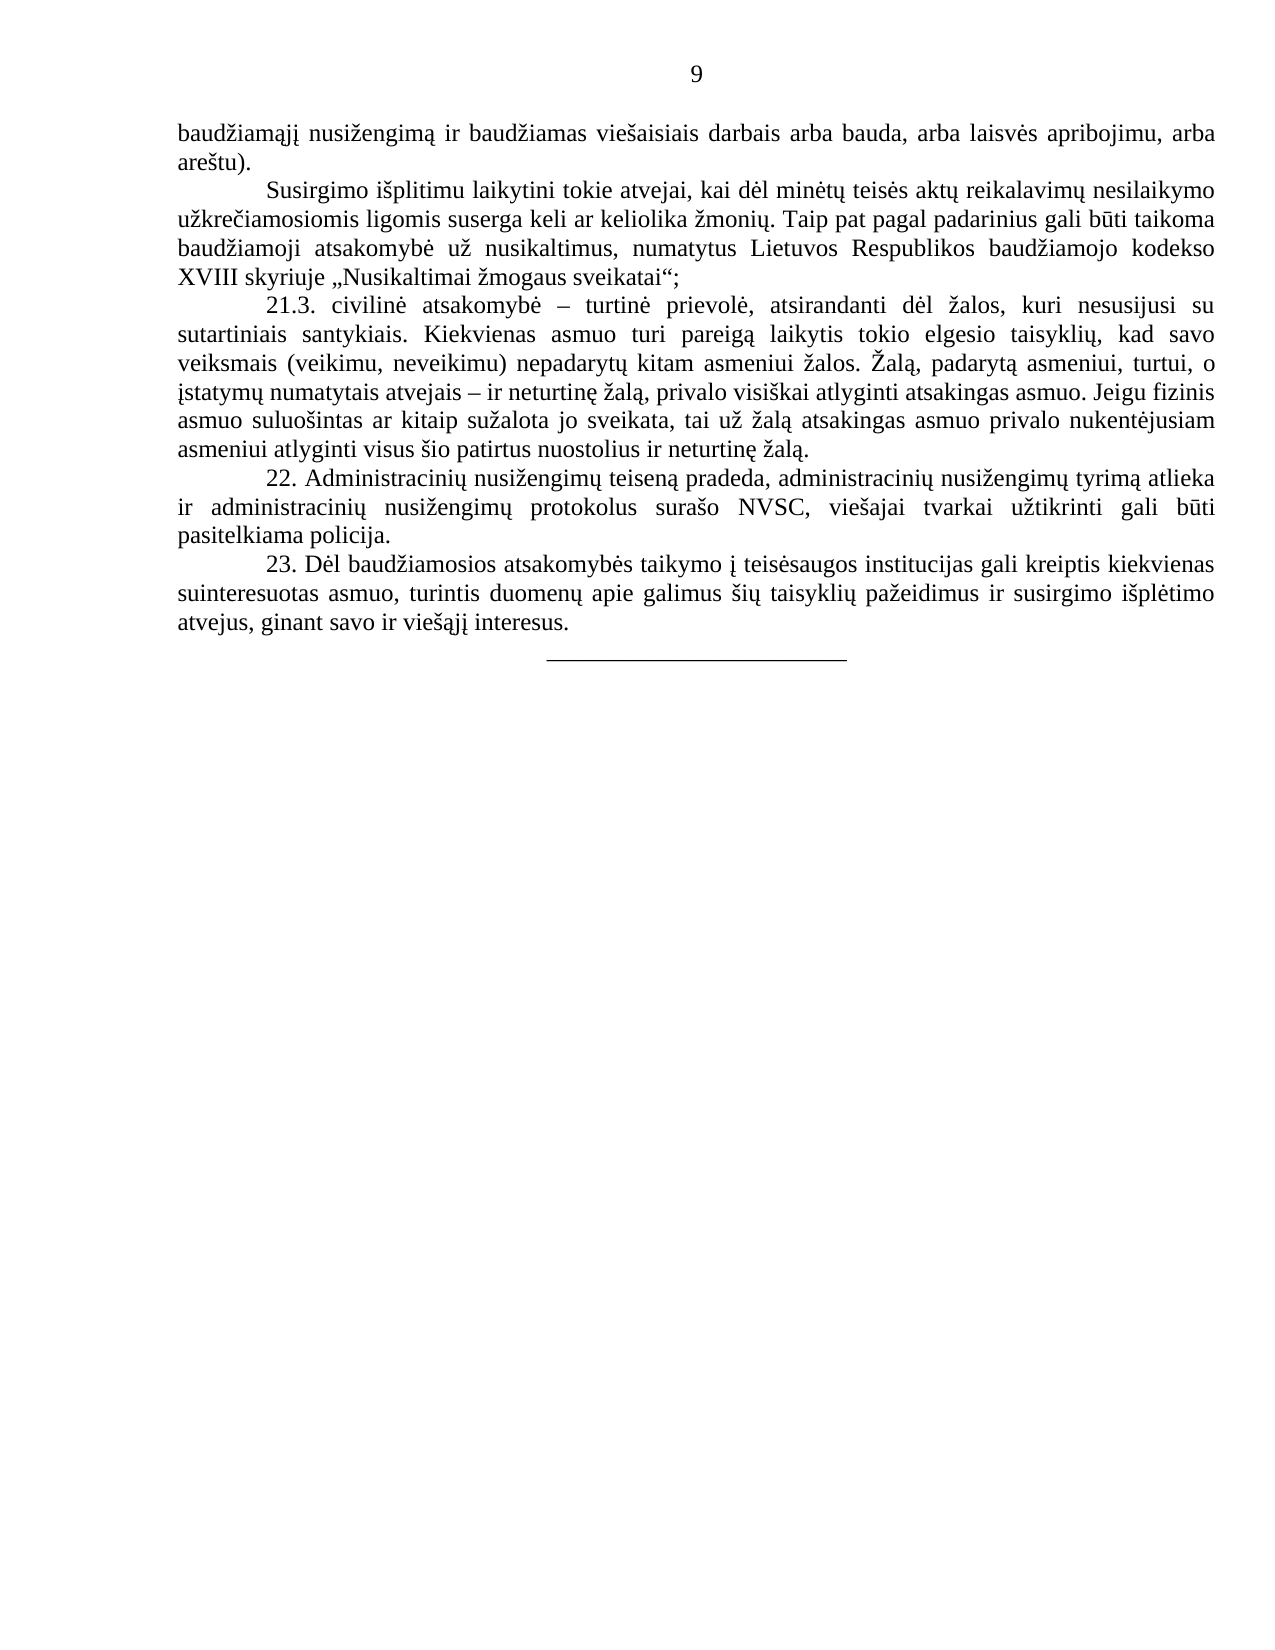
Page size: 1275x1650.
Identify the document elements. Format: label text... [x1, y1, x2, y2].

text ________________________ [177, 636, 1216, 664]
text 22. Administracinių nusižengimų teiseną pradeda, administracinių nusižengimų tyrimą atlieka ir administracinių nusižengimų protokolus surašo NVSC, viešajai tvarkai užtikrinti gali būti pasitelkiama policija. [177, 463, 1216, 549]
text 23. Dėl baudžiamosios atsakomybės taikymo į teisėsaugos institucijas gali kreiptis kiekvienas suinteresuotas asmuo, turintis duomenų apie galimus šių taisyklių pažeidimus ir susirgimo išplėtimo atvejus, ginant savo ir viešąjį interesus. [177, 549, 1216, 636]
text 21.3. civilinė atsakomybė – turtinė prievolė, atsirandanti dėl žalos, kuri nesusijusi su sutartiniais santykiais. Kiekvienas asmuo turi pareigą laikytis tokio elgesio taisyklių, kad savo veiksmais (veikimu, neveikimu) nepadarytų kitam asmeniui žalos. Žalą, padarytą asmeniui, turtui, o įstatymų numatytais atvejais – ir neturtinę žalą, privalo visiškai atlyginti atsakingas asmuo. Jeigu fizinis asmuo suluošintas ar kitaip sužalota jo sveikata, tai už žalą atsakingas asmuo privalo nukentėjusiam asmeniui atlyginti visus šio patirtus nuostolius ir neturtinę žalą. [177, 291, 1216, 463]
text Susirgimo išplitimu laikytini tokie atvejai, kai dėl minėtų teisės aktų reikalavimų nesilaikymo užkrečiamosiomis ligomis suserga keli ar keliolika žmonių. Taip pat pagal padarinius gali būti taikoma baudžiamoji atsakomybė už nusikaltimus, numatytus Lietuvos Respublikos baudžiamojo kodekso XVIII skyriuje „Nusikaltimai žmogaus sveikatai“; [177, 176, 1216, 291]
text baudžiamąjį nusižengimą ir baudžiamas viešaisiais darbais arba bauda, arba laisvės apribojimu, arba areštu). [177, 118, 1216, 176]
